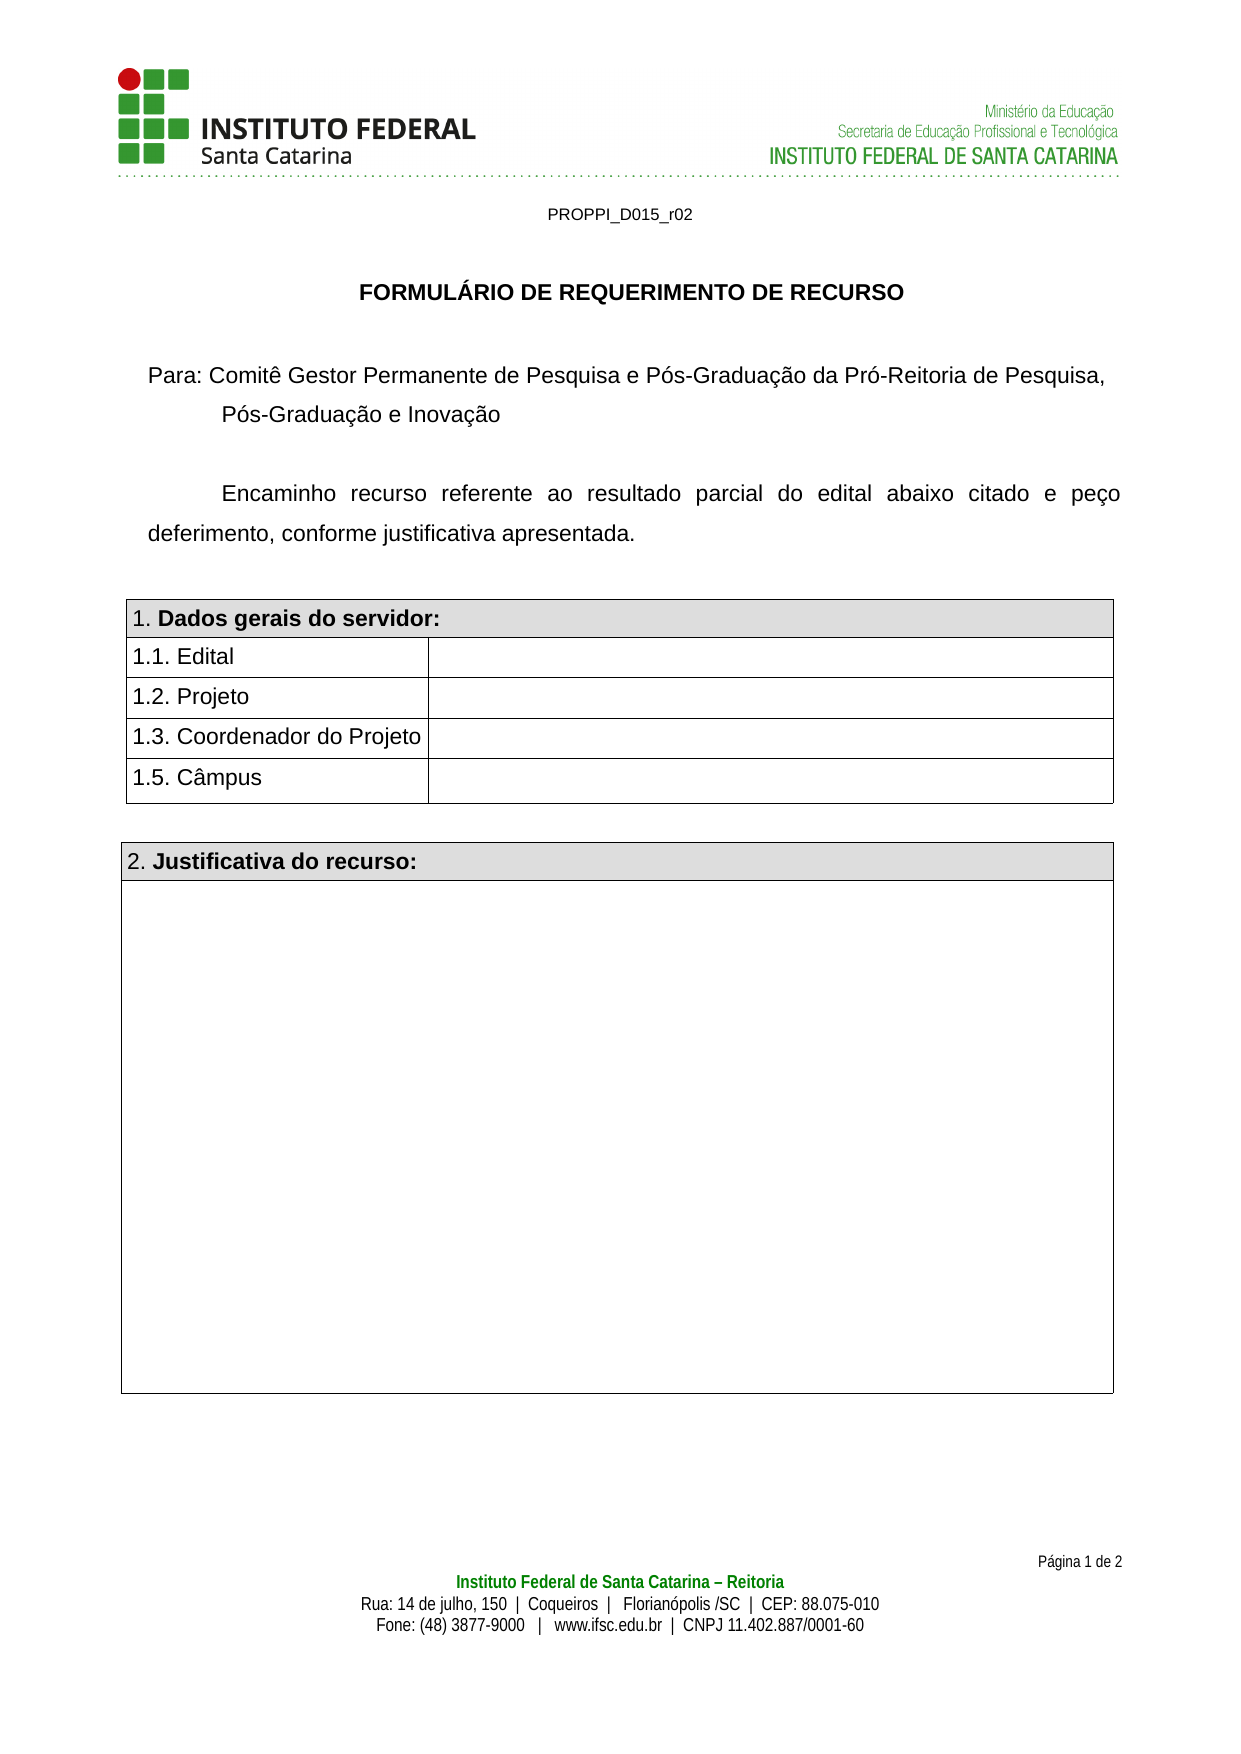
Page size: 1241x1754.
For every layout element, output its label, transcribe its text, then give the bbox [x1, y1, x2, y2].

table_cell [429, 719, 1113, 758]
table_cell 1.1. Edital [127, 638, 428, 677]
table_cell [429, 638, 1113, 677]
table_cell 1.2. Projeto [127, 678, 428, 717]
table_cell 1.3. Coordenador do Projeto [127, 719, 428, 758]
picture [118, 68, 1123, 177]
text Para: Comitê Gestor Permanente de Pesquisa e Pós-Graduação da Pró-Reitoria de Pesquisa, Pós-Graduação e Inovação [148, 362, 1122, 428]
text FORMULÁRIO DE REQUERIMENTO DE RECURSO [148, 279, 1122, 306]
table_cell [122, 881, 1113, 1392]
text Encaminho recurso referente ao resultado parcial do edital abaixo citado e peço deferimento, conforme justificativa apresentada. [148, 480, 1122, 546]
table_header 1. Dados gerais do servidor: [127, 600, 1113, 637]
table_cell [429, 759, 1113, 803]
table_cell [429, 678, 1113, 717]
table_header 2. Justificativa do recurso: [122, 843, 1113, 880]
table_cell 1.5. Câmpus [127, 759, 428, 803]
